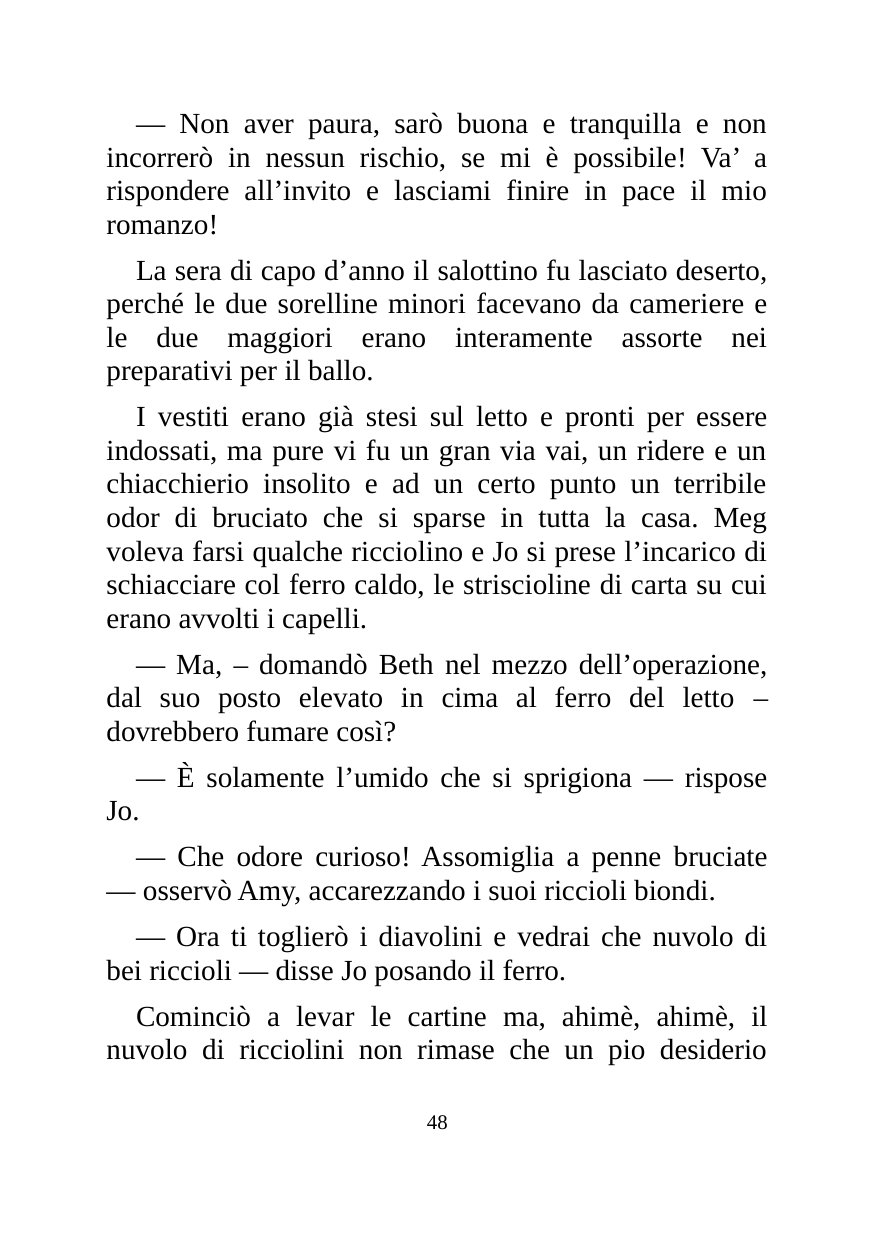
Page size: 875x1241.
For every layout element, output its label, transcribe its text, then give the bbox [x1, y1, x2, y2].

text — Ora ti toglierò i diavolini e vedrai che nuvolo di bei riccioli — disse Jo posando il ferro. [106, 919, 768, 986]
text Cominciò a levar le cartine ma, ahimè, ahimè, il nuvolo di ricciolini non rimase che un pio desiderio [106, 999, 768, 1066]
text — Che odore curioso! Assomiglia a penne bruciate — osservò Amy, accarezzando i suoi riccioli biondi. [106, 839, 768, 907]
text — Ma, – domandò Beth nel mezzo dell’operazione, dal suo posto elevato in cima al ferro del letto – dovrebbero fumare così? [106, 647, 768, 747]
text — Non aver paura, sarò buona e tranquilla e non incorrerò in nessun rischio, se mi è possibile! Va’ a rispondere all’invito e lasciami finire in pace il mio romanzo! [106, 106, 768, 240]
text I vestiti erano già stesi sul letto e pronti per essere indossati, ma pure vi fu un gran via vai, un ridere e un chiacchierio insolito e ad un certo punto un terribile odor di bruciato che si sparse in tutta la casa. Meg voleva farsi qualche ricciolino e Jo si prese l’incarico di schiacciare col ferro caldo, le striscioline di carta su cui erano avvolti i capelli. [106, 399, 768, 634]
text — È solamente l’umido che si sprigiona — rispose Jo. [106, 760, 768, 827]
text La sera di capo d’anno il salottino fu lasciato deserto, perché le due sorelline minori facevano da cameriere e le due maggiori erano interamente assorte nei preparativi per il ballo. [106, 253, 768, 387]
